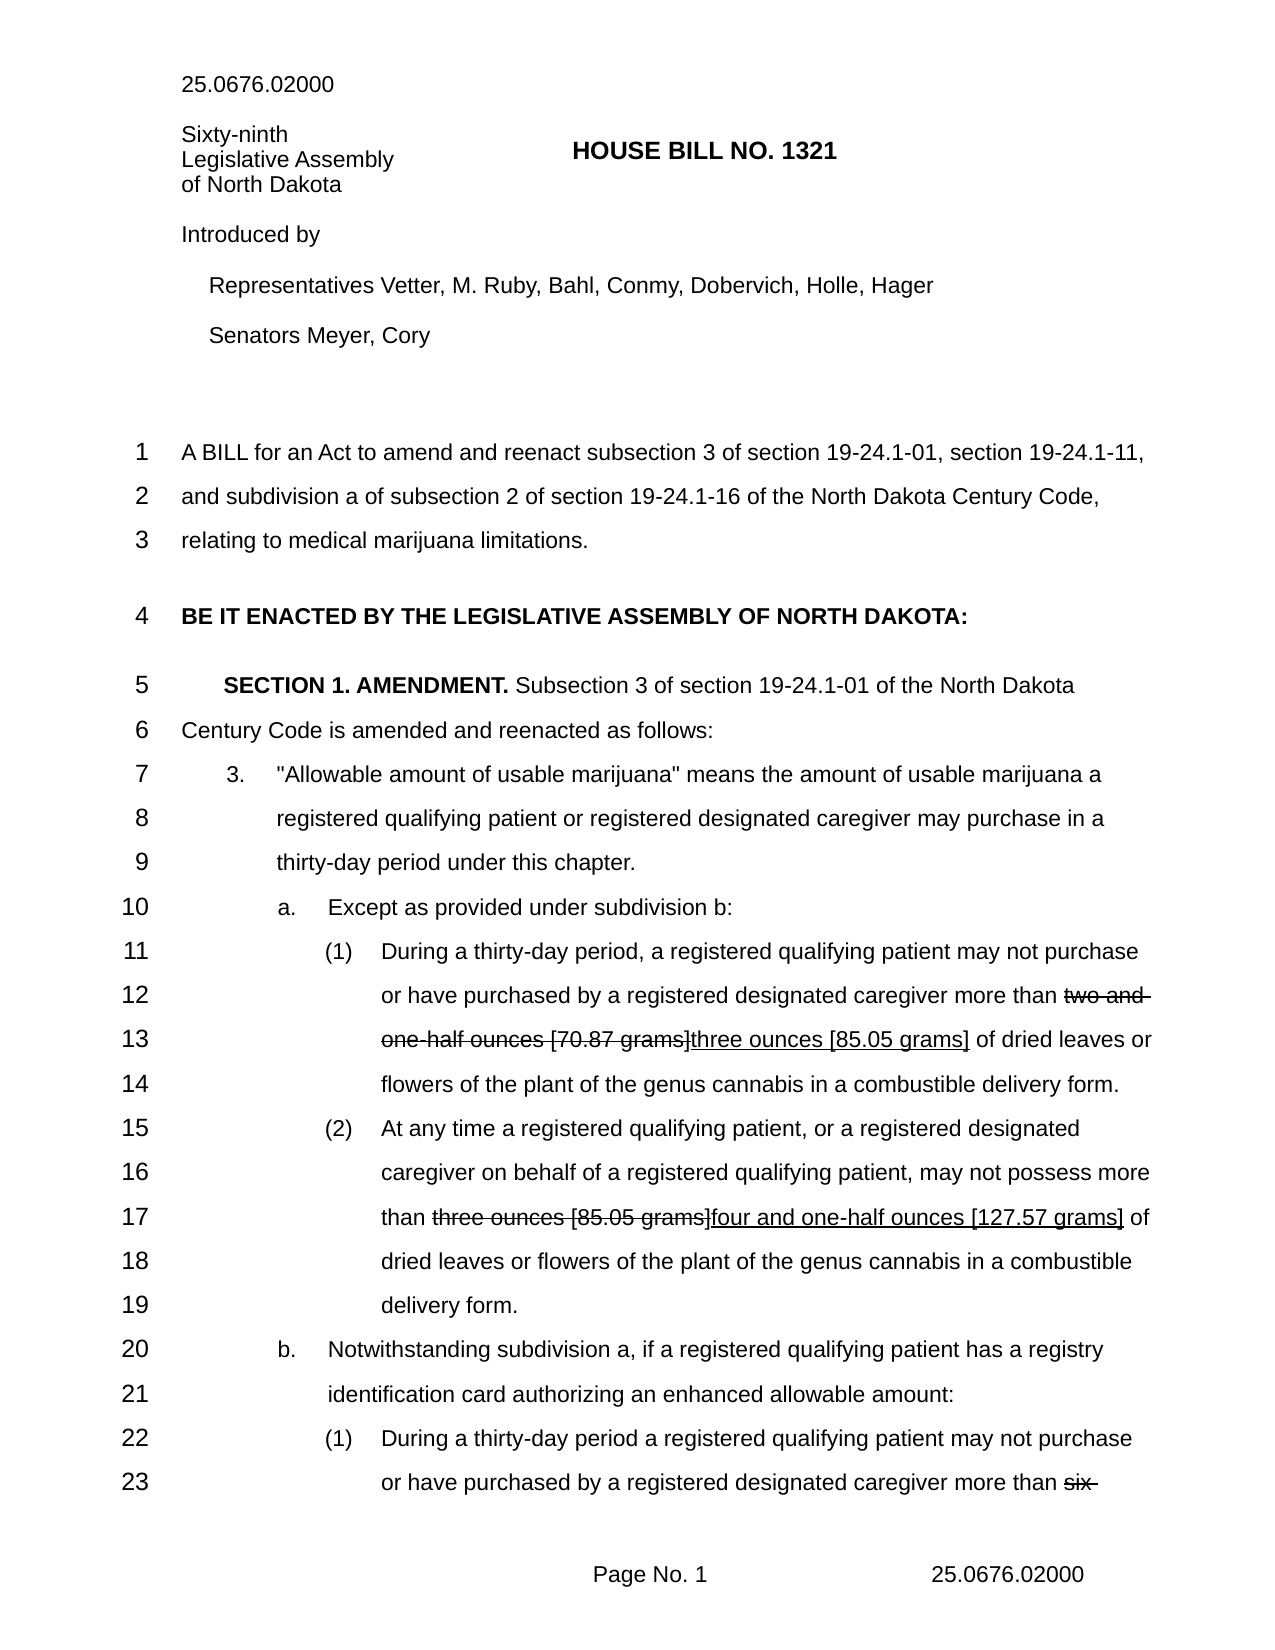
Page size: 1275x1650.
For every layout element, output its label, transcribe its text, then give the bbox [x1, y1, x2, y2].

text Legislative Assembly [181, 148, 1154, 173]
text SECTION 1. AMENDMENT. Subsection 3 of section 19‑24.1‑01 of the North Dakota Century Code is amended and reenacted as follows: [181, 658, 1154, 747]
text (2) At any time a registered qualifying patient, or a registered designated caregiver on behalf of a registered qualifying patient, may not possess more than three ounces [85.05 grams]four and one‑half ounces [127.57 grams] of dried leaves or flowers of the plant of the genus cannabis in a combustible delivery form. [181, 1101, 1154, 1322]
text 3. "Allowable amount of usable marijuana" means the amount of usable marijuana a registered qualifying patient or registered designated caregiver may purchase in a thirty‑day period under this chapter. [181, 747, 1154, 880]
text (1) During a thirty‑day period a registered qualifying patient may not purchase or have purchased by a registered designated caregiver more than six [181, 1411, 1154, 1499]
text Representatives Vetter, M. Ruby, Bahl, Conmy, Dobervich, Holle, Hager [208, 275, 1154, 298]
title A BILL for an Act to amend and reenact subsection 3 of section 19‑24.1‑01, section 19‑24.1‑11, and subdivision a of subsection 2 of section 19‑24.1‑16 of the North Dakota Century Code, relating to medical marijuana limitations. [181, 425, 1154, 558]
text of North Dakota [181, 173, 1154, 198]
text a. Except as provided under subdivision b: [181, 880, 1154, 924]
text BE IT ENACTED BY THE LEGISLATIVE ASSEMBLY OF NORTH DAKOTA: [181, 589, 1154, 633]
text Introduced by [181, 223, 1154, 248]
text b. Notwithstanding subdivision a, if a registered qualifying patient has a registry identification card authorizing an enhanced allowable amount: [181, 1322, 1154, 1411]
text Senators Meyer, Cory [208, 325, 1154, 348]
text (1) During a thirty‑day period, a registered qualifying patient may not purchase or have purchased by a registered designated caregiver more than two and one‑half ounces [70.87 grams]three ounces [85.05 grams] of dried leaves or flowers of the plant of the genus cannabis in a combustible delivery form. [181, 924, 1154, 1101]
title BILL NO. [565, 136, 837, 165]
text . [181, 73, 1154, 133]
